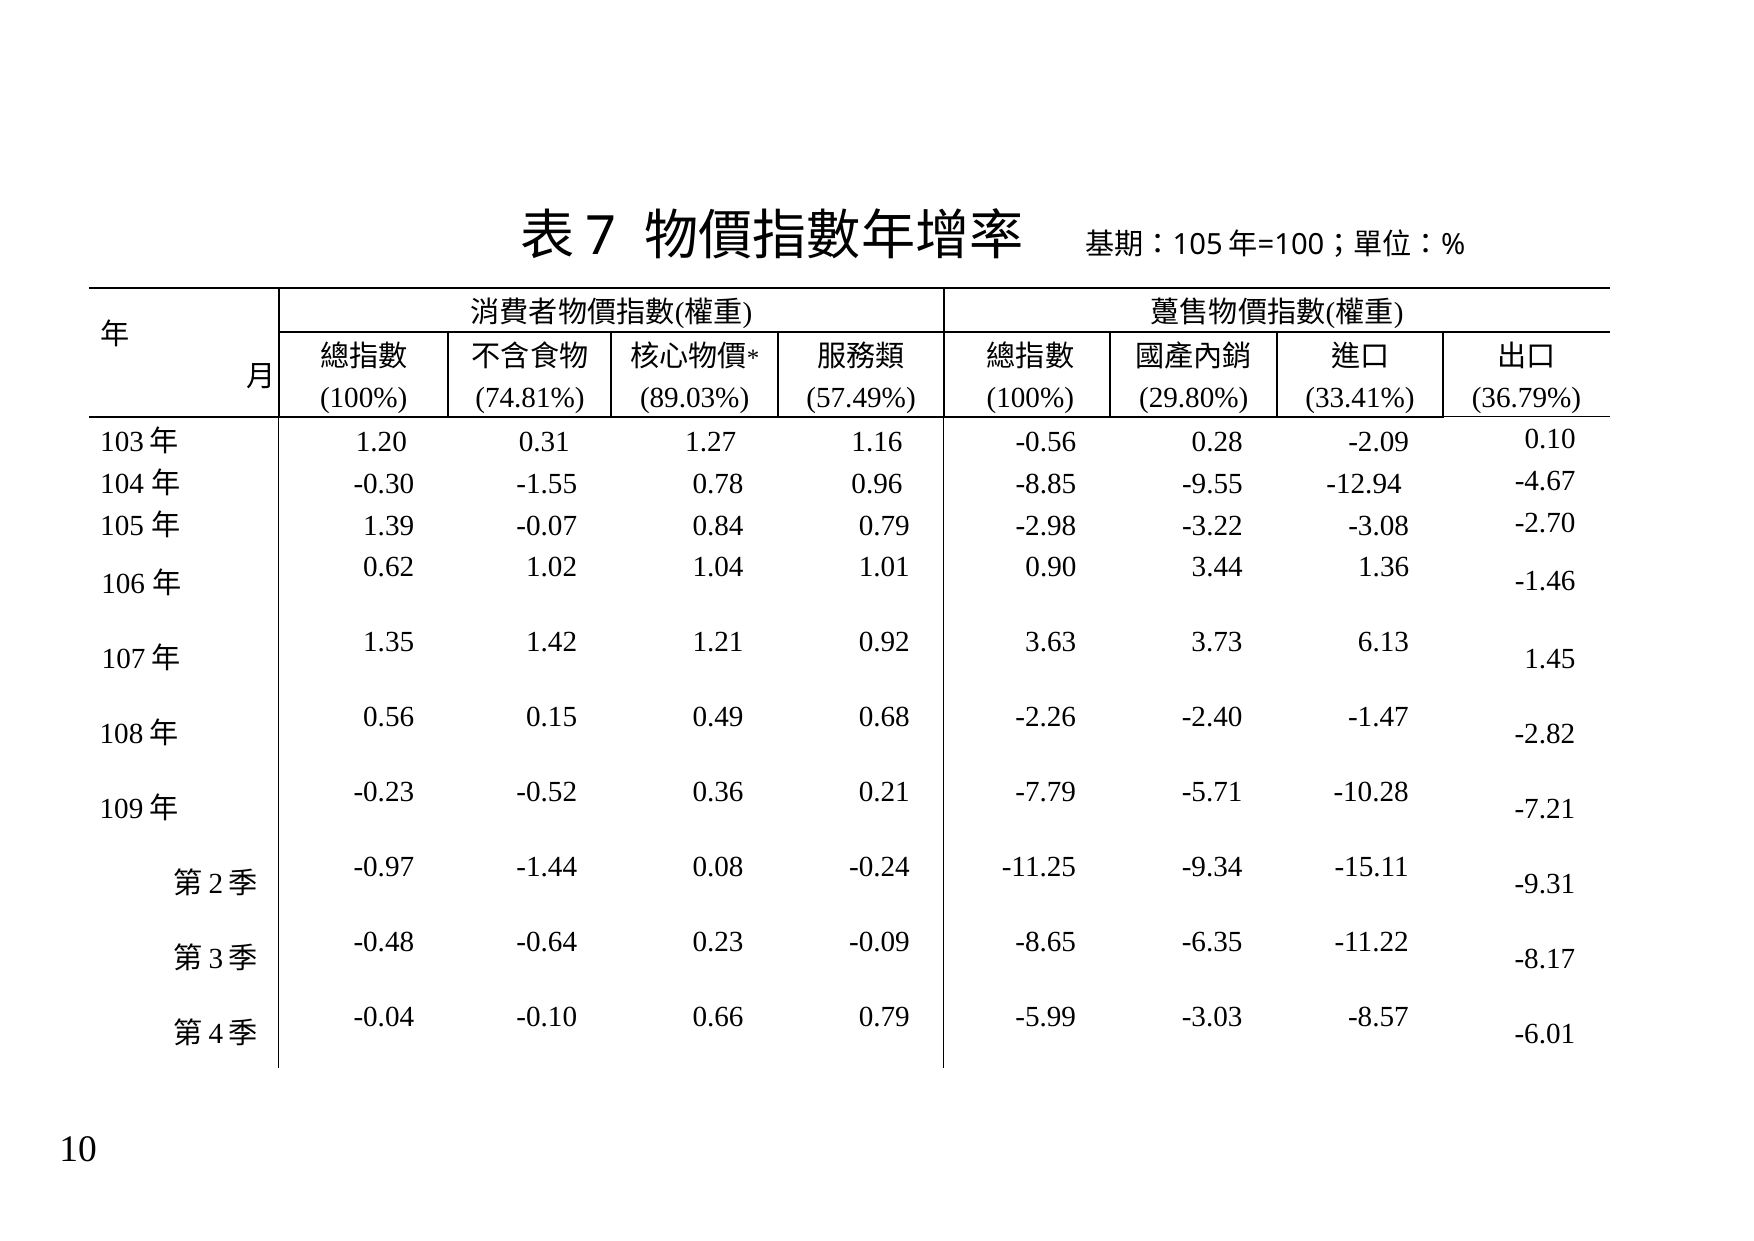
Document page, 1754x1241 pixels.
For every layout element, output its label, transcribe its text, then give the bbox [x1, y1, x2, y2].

table_cell 出口(36.79%) [1444, 333, 1609, 416]
table_cell -8.65 [944, 918, 1110, 993]
table_cell -7.21 [1443, 768, 1609, 843]
table_cell -0.07 [448, 502, 611, 543]
table_cell -15.11 [1277, 843, 1443, 918]
table_cell 不含食物(74.81%) [449, 333, 610, 416]
table_cell 0.78 [611, 460, 778, 502]
table_cell -1.55 [448, 460, 611, 502]
table_cell -2.26 [944, 693, 1110, 768]
table_cell -0.23 [279, 768, 448, 843]
table_cell 1.35 [279, 618, 448, 693]
table_cell 0.31 [448, 418, 611, 460]
table_cell 1.04 [611, 543, 778, 618]
table_cell 0.28 [1110, 418, 1277, 460]
table_header 躉售物價指數(權重) [945, 289, 1609, 331]
table_cell 0.84 [611, 502, 778, 543]
table_cell 0.68 [778, 693, 943, 768]
table_cell -0.97 [279, 843, 448, 918]
table_cell 0.10 [1443, 417, 1609, 460]
table_header 年 月 [89, 289, 278, 416]
table_cell -2.09 [1277, 418, 1443, 460]
table_cell 0.66 [611, 993, 778, 1068]
table_cell 0.56 [279, 693, 448, 768]
table_cell -0.24 [778, 843, 943, 918]
table_cell -9.34 [1110, 843, 1277, 918]
table_cell -9.55 [1110, 460, 1277, 502]
table_cell -9.31 [1443, 843, 1609, 918]
table_cell -2.70 [1443, 502, 1609, 543]
table_cell 0.62 [279, 543, 448, 618]
table_cell 6.13 [1277, 618, 1443, 693]
table_cell 109年 [89, 768, 278, 843]
table_cell -2.98 [944, 502, 1110, 543]
table_header 消費者物價指數(權重) [280, 289, 943, 331]
table_cell -0.48 [279, 918, 448, 993]
table_cell 0.92 [778, 618, 943, 693]
table_cell -0.09 [778, 918, 943, 993]
table_cell 0.90 [944, 543, 1110, 618]
table_cell -8.17 [1443, 918, 1609, 993]
table_cell -3.22 [1110, 502, 1277, 543]
table_cell 104 年 [89, 460, 278, 502]
table_cell 0.15 [448, 693, 611, 768]
table_cell -6.35 [1110, 918, 1277, 993]
table_cell -0.56 [944, 418, 1110, 460]
table_cell 3.63 [944, 618, 1110, 693]
subtitle 表7 物價指數年增率 基期：105年=100；單位：% [59, 174, 1639, 287]
table_cell 0.79 [778, 502, 943, 543]
table_cell 3.44 [1110, 543, 1277, 618]
table_cell -4.67 [1443, 460, 1609, 502]
table_cell 0.08 [611, 843, 778, 918]
table_cell 核心物價* (89.03%) [612, 333, 777, 416]
table_cell -10.28 [1277, 768, 1443, 843]
table_cell 108年 [89, 693, 278, 768]
table_cell -8.85 [944, 460, 1110, 502]
table_cell 1.27 [611, 418, 778, 460]
table_cell -1.47 [1277, 693, 1443, 768]
table_cell 總指數 (100%) [280, 333, 447, 416]
table_cell 0.96 [778, 460, 943, 502]
table_cell 1.20 [279, 418, 448, 460]
table_cell 105 年 [89, 502, 278, 543]
table_cell 第2季 [89, 843, 278, 918]
table_cell 0.23 [611, 918, 778, 993]
table_cell -0.10 [448, 993, 611, 1068]
table_cell 0.79 [778, 993, 943, 1068]
table_cell -1.46 [1443, 543, 1609, 618]
table_cell -11.22 [1277, 918, 1443, 993]
table_cell -3.08 [1277, 502, 1443, 543]
table_cell 3.73 [1110, 618, 1277, 693]
table_cell 1.01 [778, 543, 943, 618]
table_cell -0.04 [279, 993, 448, 1068]
table_cell 1.36 [1277, 543, 1443, 618]
table_cell -2.82 [1443, 693, 1609, 768]
table_cell -8.57 [1277, 993, 1443, 1068]
table_cell -7.79 [944, 768, 1110, 843]
table_cell 1.02 [448, 543, 611, 618]
table_cell -0.64 [448, 918, 611, 993]
table_cell -11.25 [944, 843, 1110, 918]
table_cell -0.30 [279, 460, 448, 502]
table_cell 106 年 [89, 543, 278, 618]
table_cell -3.03 [1110, 993, 1277, 1068]
table_cell 1.21 [611, 618, 778, 693]
table_cell 0.21 [778, 768, 943, 843]
table_cell -1.44 [448, 843, 611, 918]
table_cell 總指數(100%) [945, 333, 1109, 416]
table_cell 1.16 [778, 418, 943, 460]
table_cell 國產內銷(29.80%) [1111, 333, 1276, 416]
table_cell 服務類(57.49%) [779, 333, 943, 416]
table_cell -5.99 [944, 993, 1110, 1068]
table_cell -6.01 [1443, 993, 1609, 1068]
table_cell 第4季 [89, 993, 278, 1068]
table_cell 0.49 [611, 693, 778, 768]
table_cell 1.42 [448, 618, 611, 693]
table_cell 1.39 [279, 502, 448, 543]
table_cell 1.45 [1443, 618, 1609, 693]
table_cell -5.71 [1110, 768, 1277, 843]
table_cell 103年 [89, 418, 278, 460]
table_cell -2.40 [1110, 693, 1277, 768]
table_cell -12.94 [1277, 460, 1443, 502]
table_cell -0.52 [448, 768, 611, 843]
table_cell 0.36 [611, 768, 778, 843]
table_cell 進口(33.41%) [1278, 333, 1442, 416]
table_cell 第3季 [89, 918, 278, 993]
table_cell 107年 [89, 618, 278, 693]
